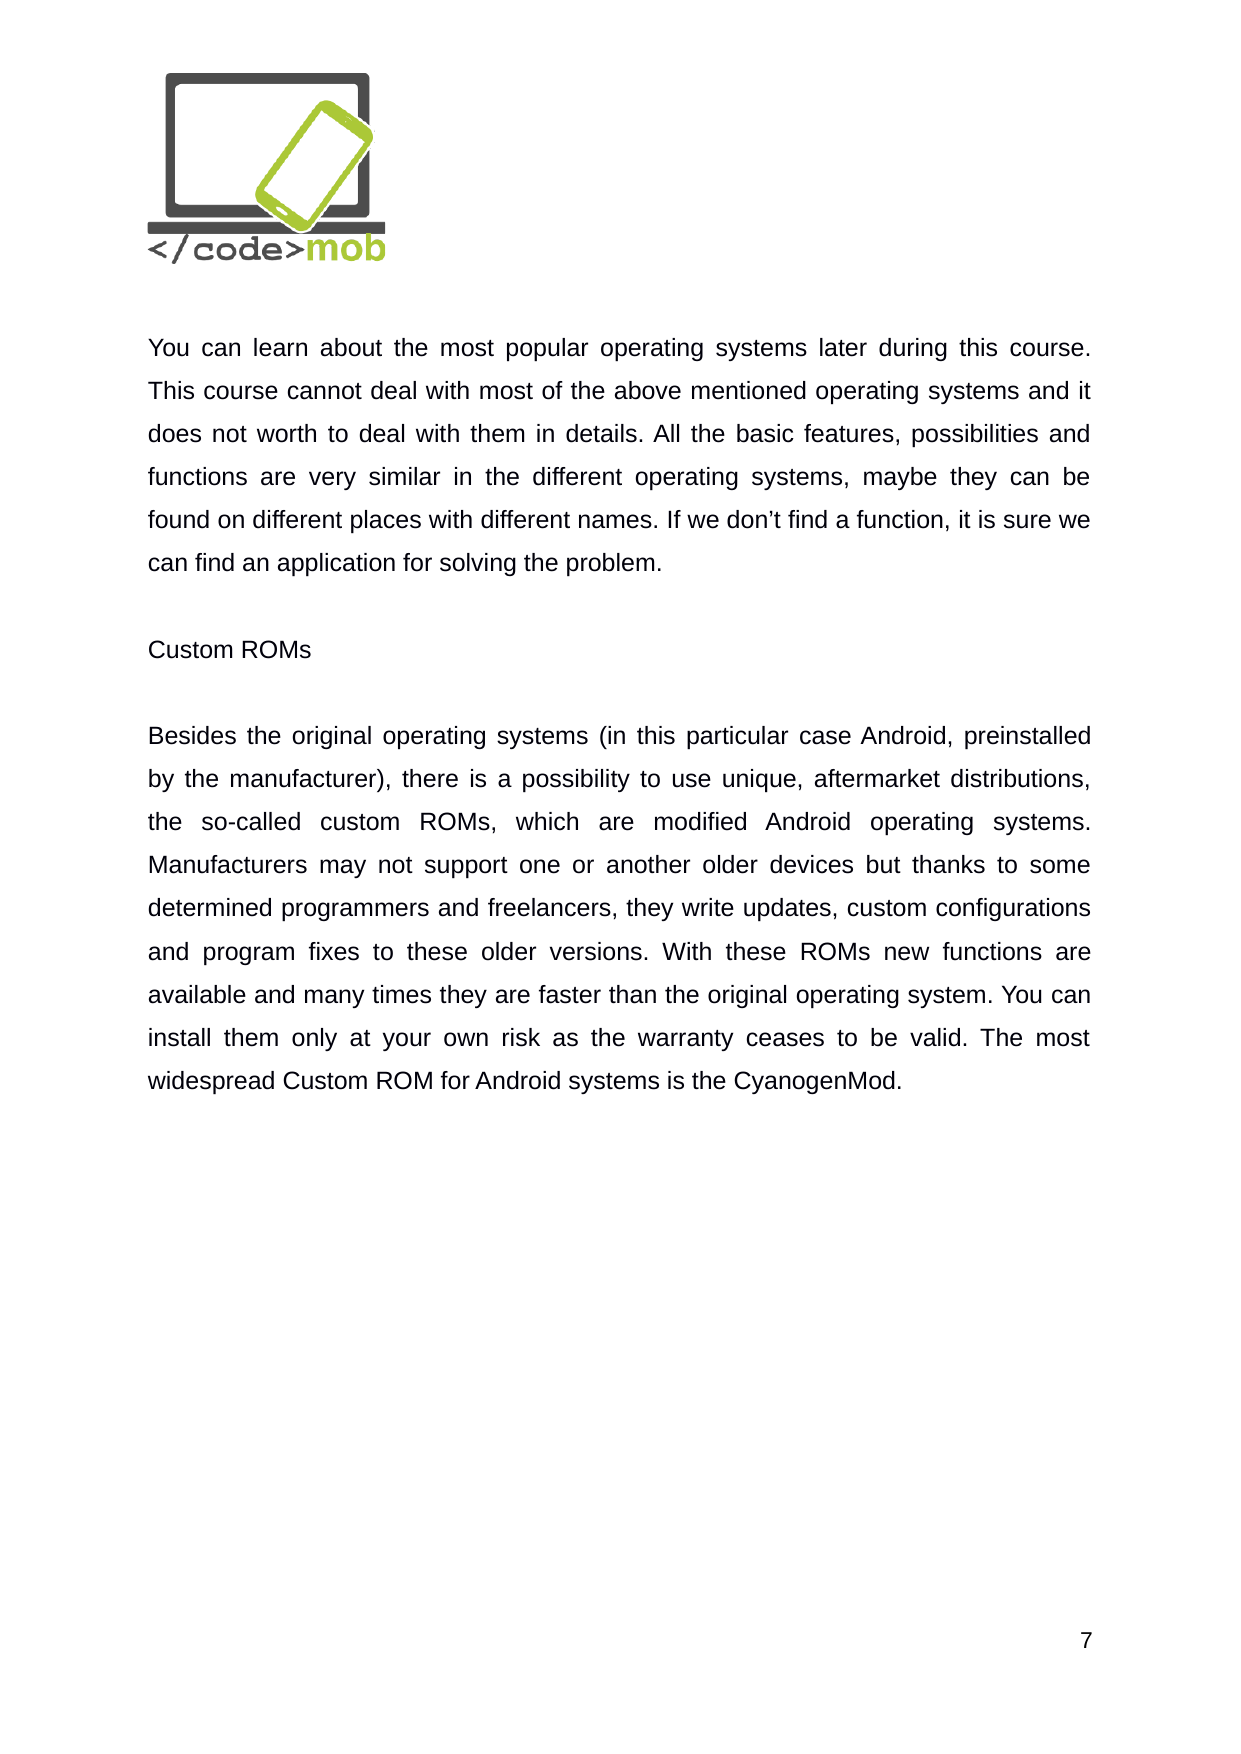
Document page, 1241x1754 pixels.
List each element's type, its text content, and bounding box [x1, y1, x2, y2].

picture [147, 73, 386, 264]
text Besides the original operating systems (in this particular case Android, preinstalled by the manufacturer), there is a possibility to use unique, aftermarket distributions, the so-called custom ROMs, which are modified Android operating systems. Manufacturers may not support one or another older devices but thanks to some determined programmers and freelancers, they write updates, custom configurations and program fixes to these older versions. With these ROMs new functions are available and many times they are faster than the original operating system. You can install them only at your own risk as the warranty ceases to be valid. The most widespread Custom ROM for Android systems is the CyanogenMod. [148, 721, 1093, 1095]
text You can learn about the most popular operating systems later during this course. This course cannot deal with most of the above mentioned operating systems and it does not worth to deal with them in details. All the basic features, possibilities and functions are very similar in the different operating systems, maybe they can be found on different places with different names. If we don’t find a function, it is sure we can find an application for solving the problem. [148, 333, 1093, 577]
text Custom ROMs [148, 635, 1093, 663]
